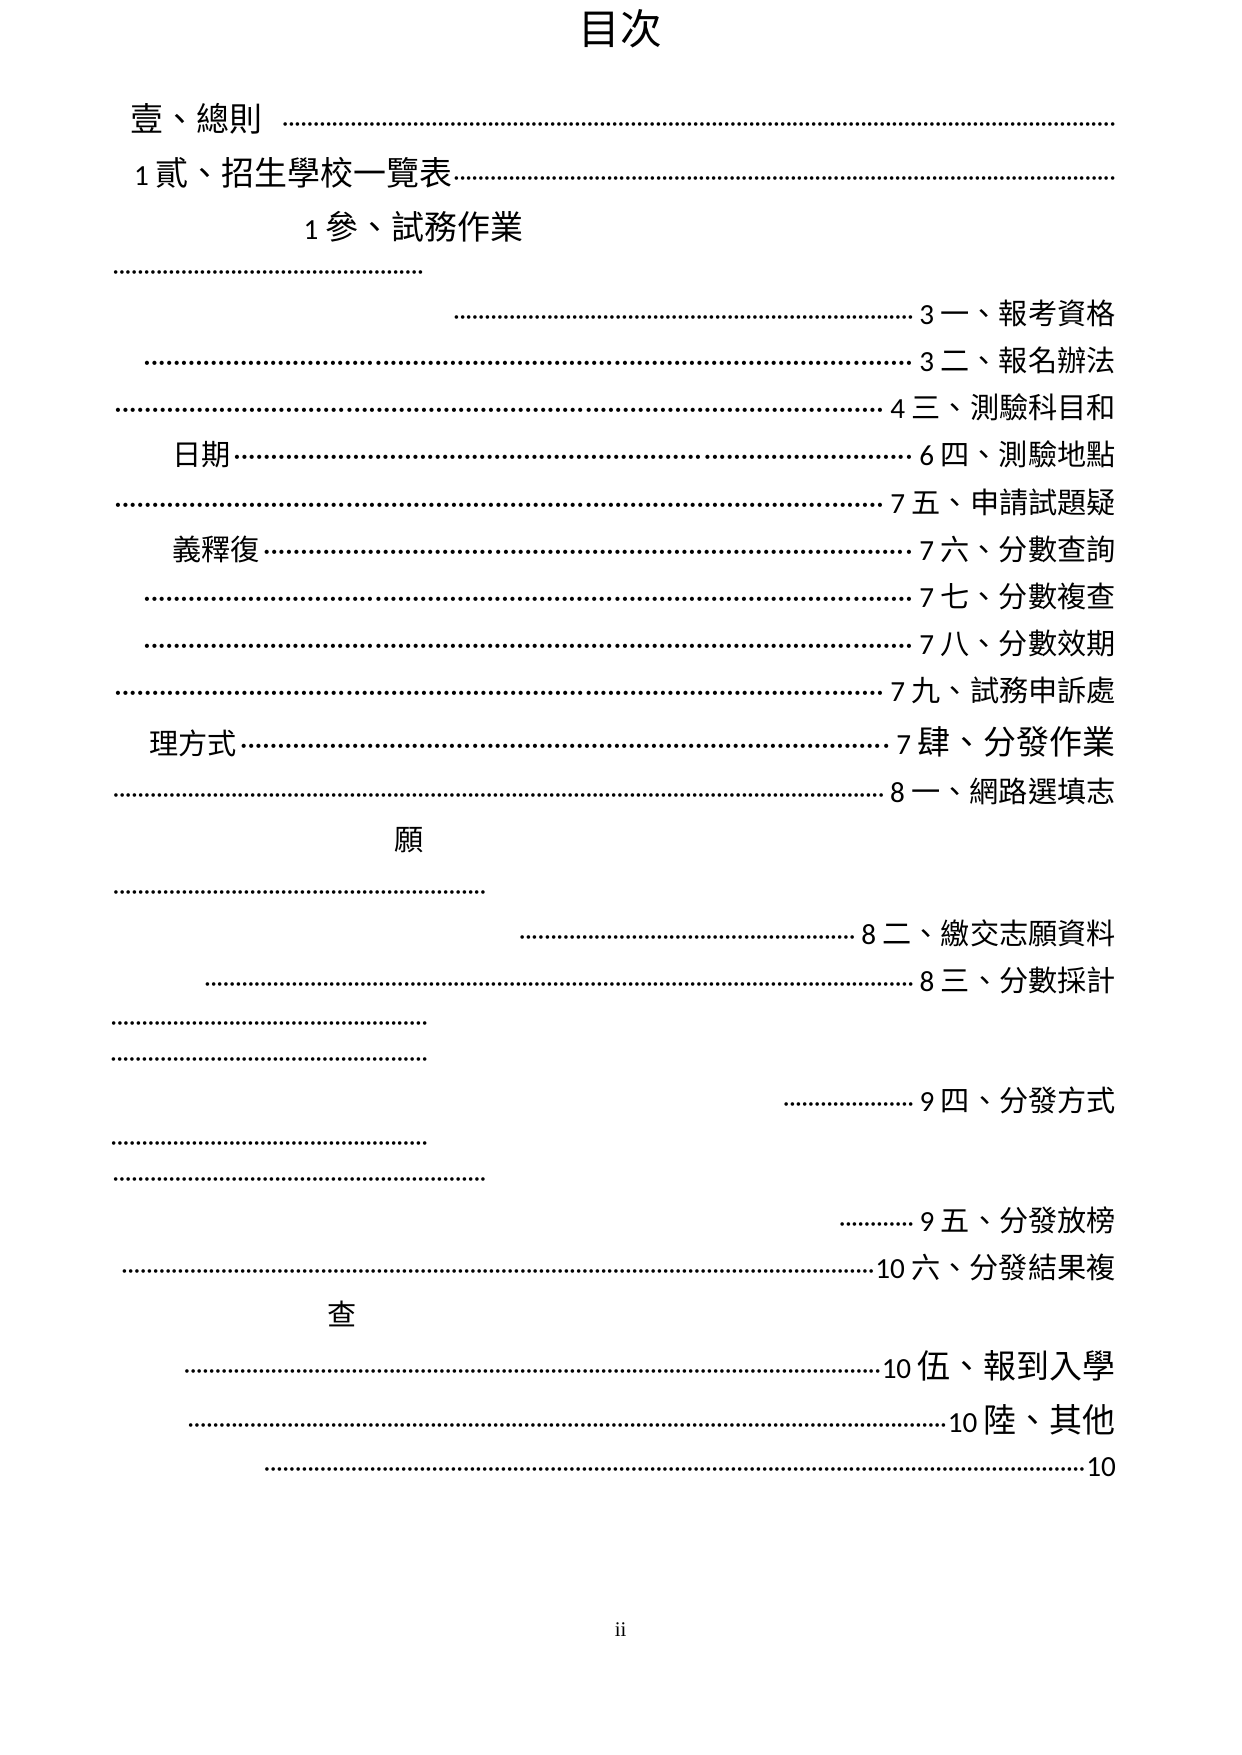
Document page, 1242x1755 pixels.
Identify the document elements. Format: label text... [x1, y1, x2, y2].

text 壹、總則 ······································································································································ 1 貳、招生學校一覽表············································································································ 1 參、試務作業···························································································································· 3 一、報考資格······································································································· 3 二、報名辦法······································································································· 4 三、測驗科目和日期··························································································· 6 四、測驗地點······································································································· 7 五、申請試題疑義釋復······················································································· 7 六、分數查詢······································································································· 7 七、分數複查······································································································· 7 八、分數效期······································································································· 7 九、試務申訴處理方式······················································································· 7 肆、分發作業···························································································································· 8 一、網路選填志願·················································································································· 8 二、繳交志願資料·················································································································· 8 三、分數採計··························································································································· 9 四、分發方式··························································································································· 9 五、分發放榜·························································································································10 六、分發結果複查················································································································10 伍、報到入學··························································································································10 陸、其他 ····································································································································10 [110, 96, 1116, 1484]
text 目次 [571, 0, 668, 52]
